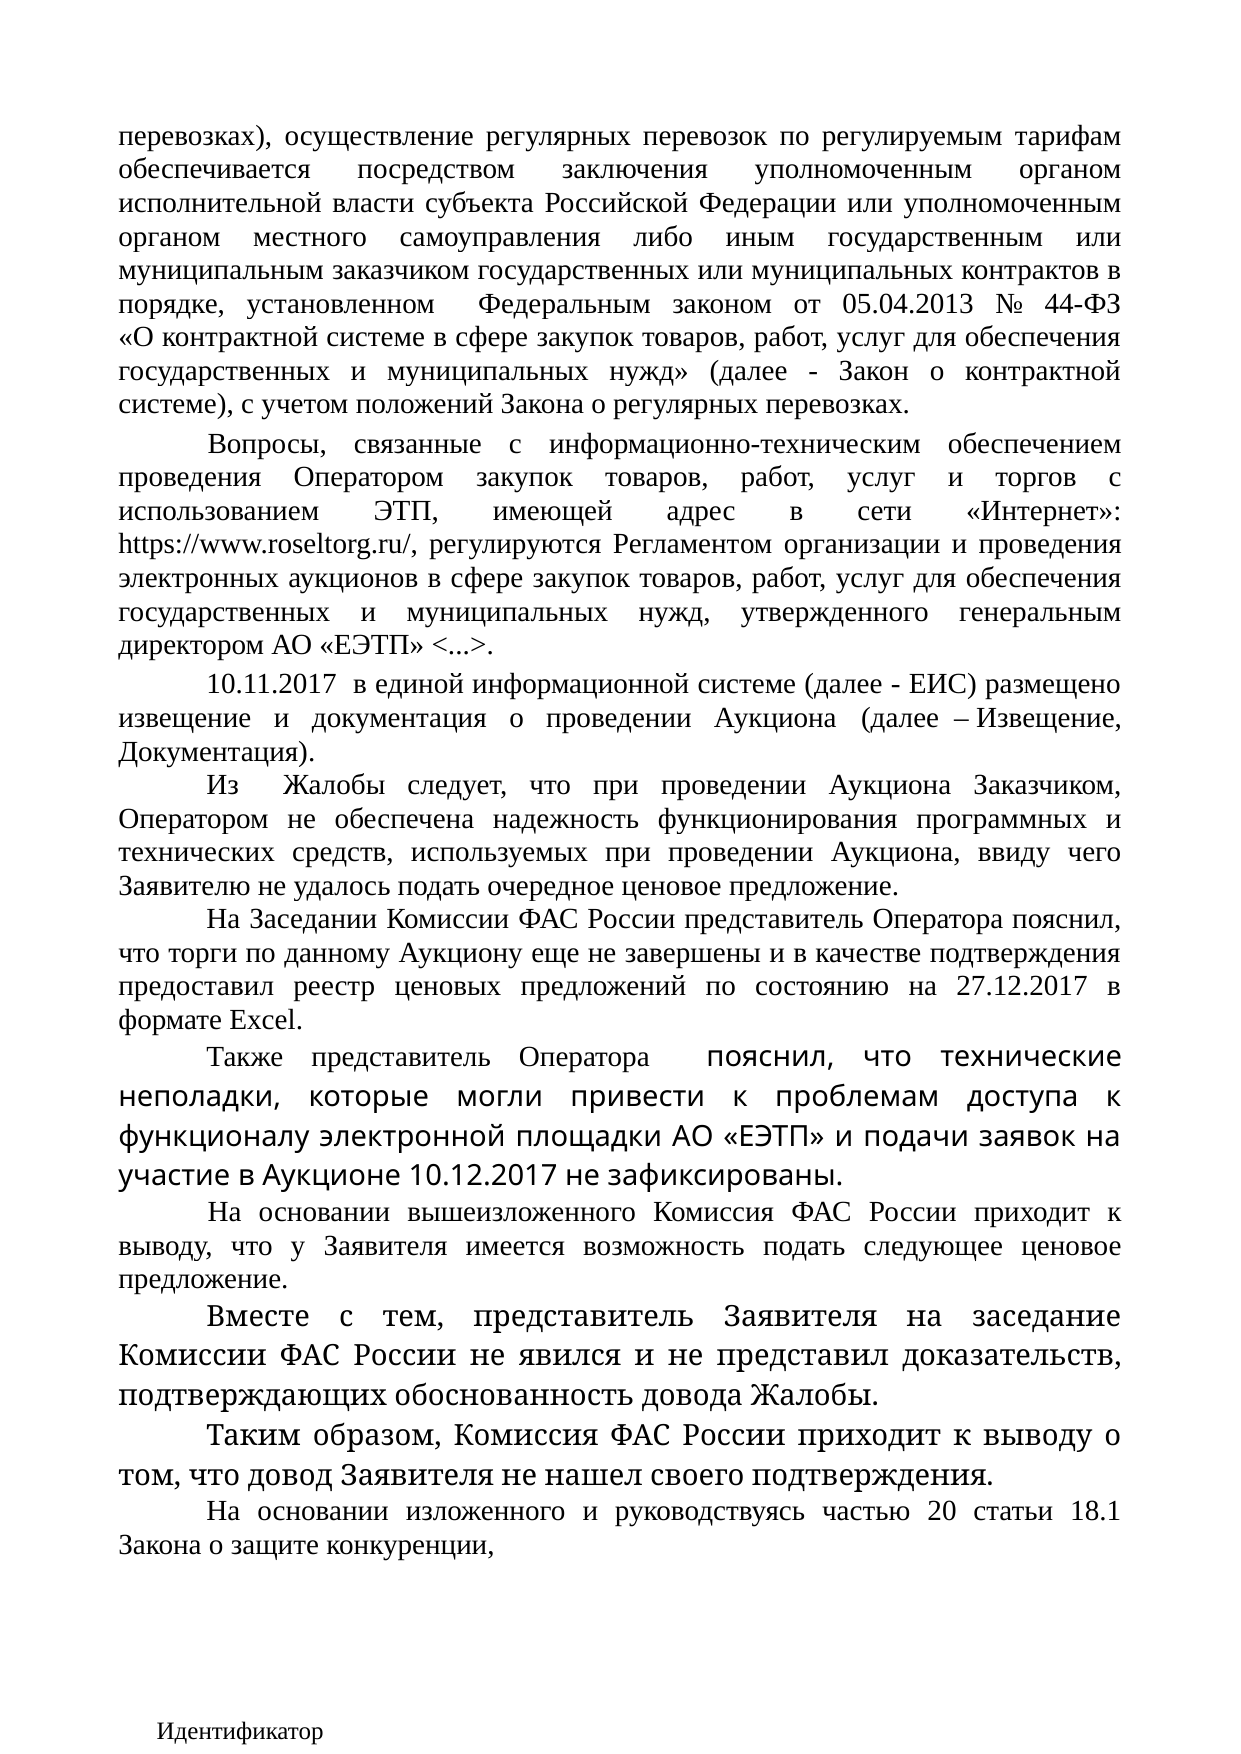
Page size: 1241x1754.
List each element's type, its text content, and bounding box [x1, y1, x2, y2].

text Таким образом, Комиссия ФАС России приходит к выводу о том, что довод Заявителя не нашел своего подтверждения. [118, 1414, 1122, 1493]
text перевозках), осуществление регулярных перевозок по регулируемым тарифам обеспечивается посредством заключения уполномоченным органом исполнительной власти субъекта Российской Федерации или уполномоченным органом местного самоуправления либо иным государственным или муниципальным заказчиком государственных или муниципальных контрактов в порядке, установленном Федеральным законом от 05.04.2013 № 44-ФЗ «О контрактной системе в сфере закупок товаров, работ, услуг для обеспечения государственных и муниципальных нужд» (далее - Закон о контрактной системе), с учетом положений Закона о регулярных перевозках. [118, 118, 1122, 420]
text Также представитель Оператора пояснил, что технические неполадки, которые могли привести к проблемам доступа к функционалу электронной площадки АО «ЕЭТП» и подачи заявок на участие в Аукционе 10.12.2017 не зафиксированы. [118, 1036, 1122, 1194]
text Вместе с тем, представитель Заявителя на заседание Комиссии ФАС России не явился и не представил доказательств, подтверждающих обоснованность довода Жалобы. [118, 1295, 1122, 1414]
text На основании изложенного и руководствуясь частью 20 статьи 18.1 Закона о защите конкуренции, [118, 1493, 1122, 1561]
text Вопросы, связанные с информационно-техническим обеспечением проведения Оператором закупок товаров, работ, услуг и торгов с использованием ЭТП, имеющей адрес в сети «Интернет»: https://www.roseltorg.ru/, регулируются Регламентом организации и проведения электронных аукционов в сфере закупок товаров, работ, услуг для обеспечения государственных и муниципальных нужд, утвержденного генеральным директором АО «ЕЭТП» <...>. [118, 426, 1122, 661]
text На Заседании Комиссии ФАС России представитель Оператора пояснил, что торги по данному Аукциону еще не завершены и в качестве подтверждения предоставил реестр ценовых предложений по состоянию на 27.12.2017 в формате Excel. [118, 901, 1122, 1036]
text Из Жалобы следует, что при проведении Аукциона Заказчиком, Оператором не обеспечена надежность функционирования программных и технических средств, используемых при проведении Аукциона, ввиду чего Заявителю не удалось подать очередное ценовое предложение. [118, 767, 1122, 901]
text На основании вышеизложенного Комиссия ФАС России приходит к выводу, что у Заявителя имеется возможность подать следующее ценовое предложение. [118, 1194, 1122, 1295]
text 10.11.2017 в единой информационной системе (далее - ЕИС) размещено извещение и документация о проведении Аукциона (далее – Извещение, Документация). [118, 667, 1122, 767]
